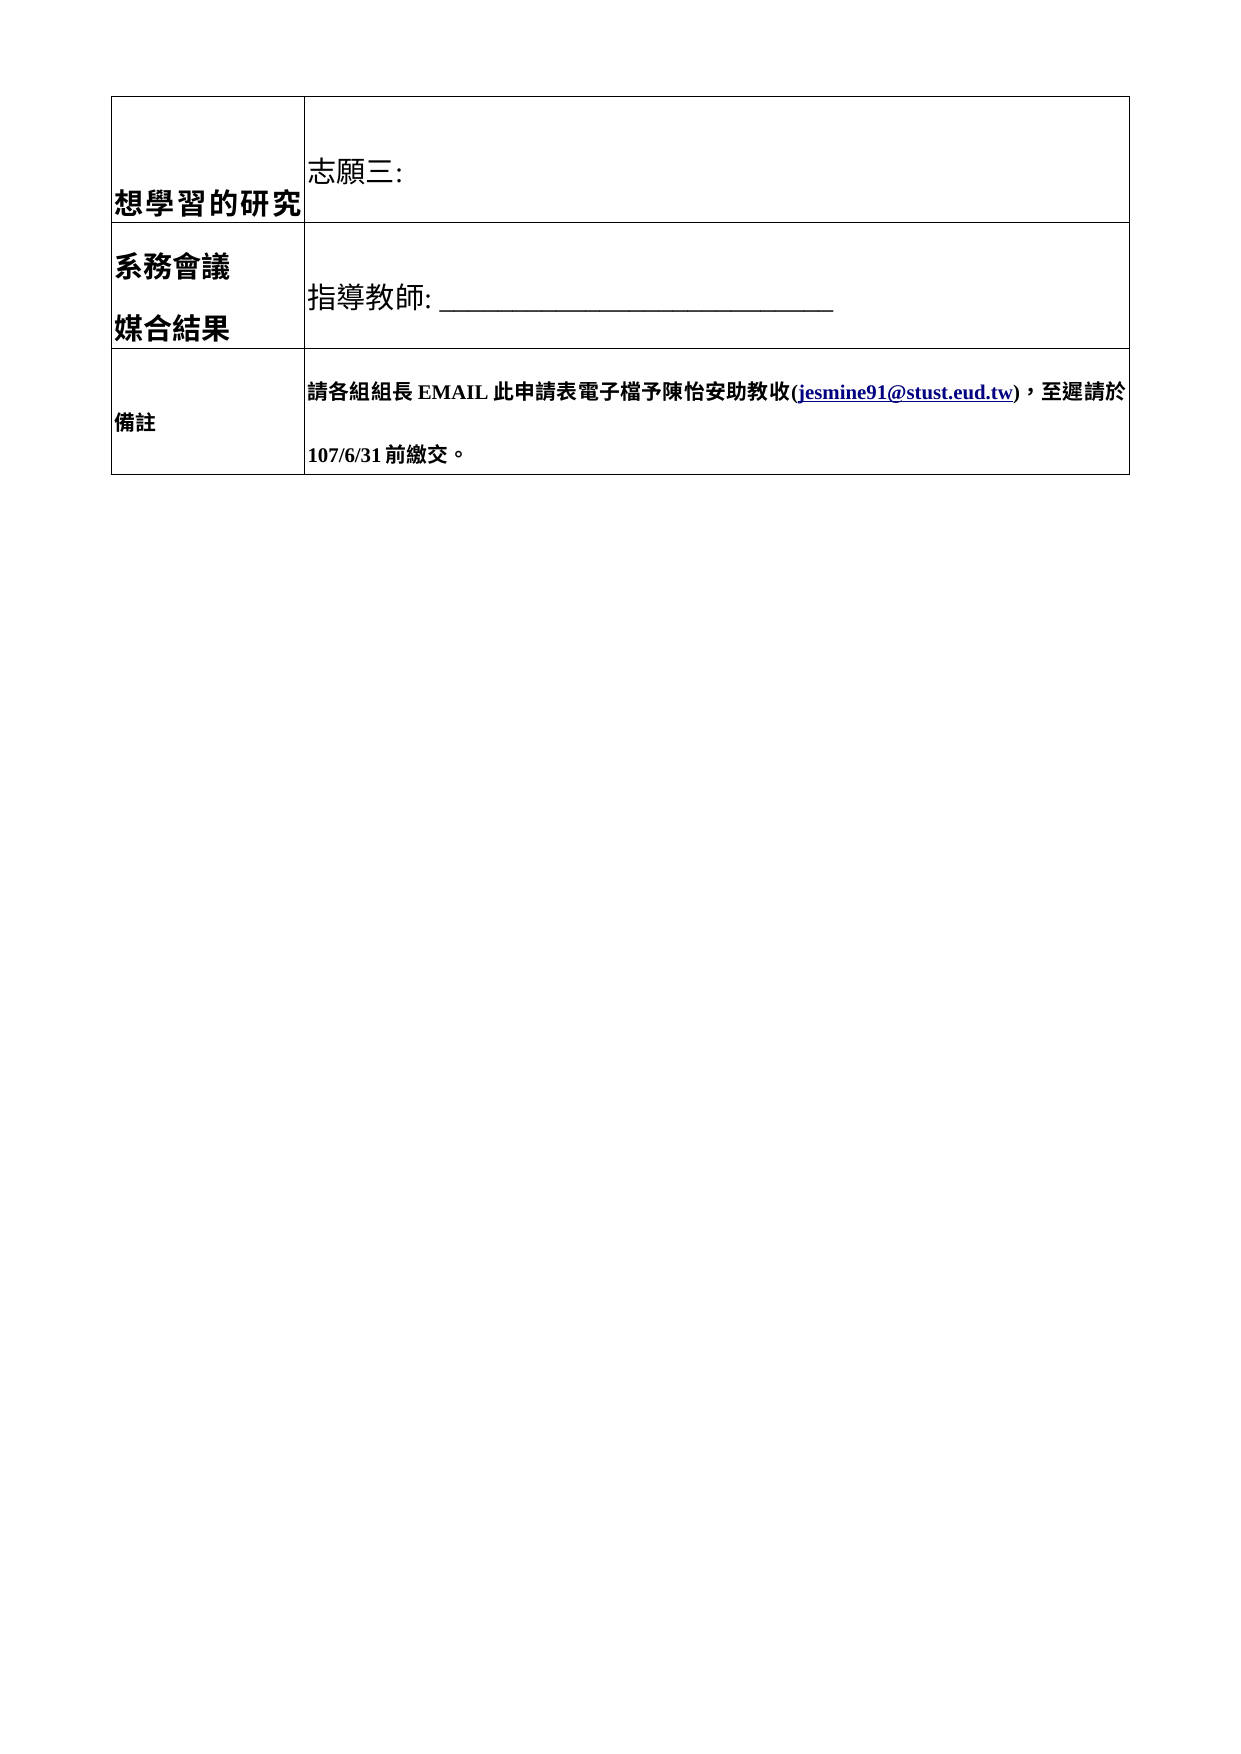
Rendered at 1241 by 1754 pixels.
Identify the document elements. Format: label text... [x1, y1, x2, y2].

table_cell 志願三: [305, 97, 1129, 222]
table_cell 研究主題 (請填入3個你想學習的研究主題) [112, 97, 304, 222]
table_cell 系務會議 媒合結果 [112, 223, 304, 348]
table_cell 請各組組長EMAIL此申請表電子檔予陳怡安助教收(jesmine91@stust.eud.tw)，至遲請於107/6/31前繳交。 [305, 349, 1129, 474]
table_cell 備註 [112, 349, 304, 474]
table_cell 指導教師: ___________________________ [305, 223, 1129, 348]
